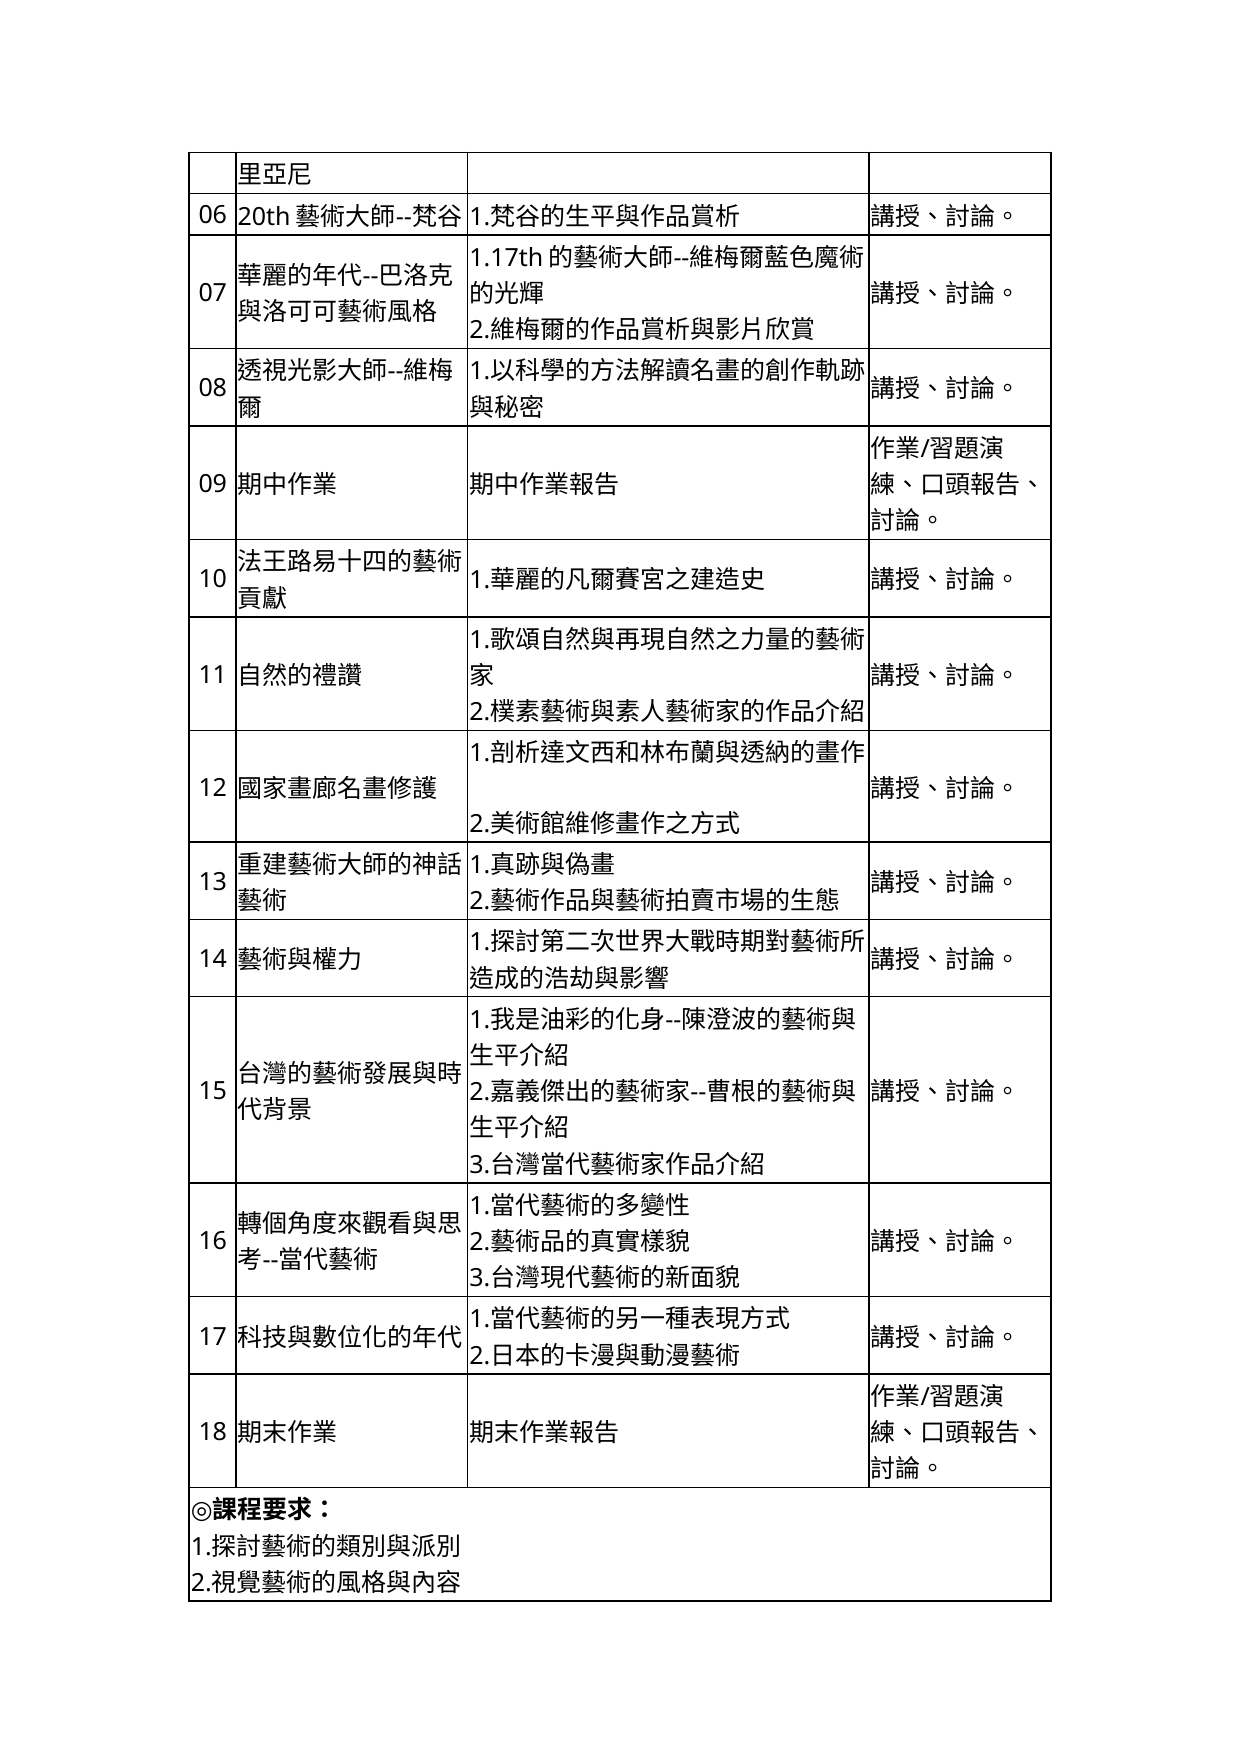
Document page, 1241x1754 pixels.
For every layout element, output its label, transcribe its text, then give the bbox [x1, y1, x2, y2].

table_cell 15 [190, 997, 235, 1182]
table_cell 1.歌頌自然與再現自然之力量的藝術家 2.樸素藝術與素人藝術家的作品介紹 [468, 618, 868, 729]
table_cell [468, 153, 868, 193]
table_cell 1.探討第二次世界大戰時期對藝術所造成的浩劫與影響 [468, 920, 868, 996]
table_cell 講授、討論。 [870, 349, 1050, 425]
table_cell 國家畫廊名畫修護 [237, 731, 467, 841]
table_cell 11 [190, 618, 235, 729]
table_cell 08 [190, 349, 235, 425]
table_cell [870, 153, 1050, 193]
table_cell 科技與數位化的年代 [237, 1297, 467, 1373]
table_cell 講授、討論。 [870, 618, 1050, 729]
table_cell 09 [190, 427, 235, 538]
table_cell 作業/習題演練、口頭報告、討論。 [870, 427, 1050, 538]
table_cell 1.真跡與偽畫 2.藝術作品與藝術拍賣市場的生態 [468, 843, 868, 918]
table_cell 1.以科學的方法解讀名畫的創作軌跡與秘密 [468, 349, 868, 425]
table_cell 17 [190, 1297, 235, 1373]
table_cell 16 [190, 1184, 235, 1296]
table_cell 台灣的藝術發展與時代背景 [237, 997, 467, 1182]
table_cell 華麗的年代--巴洛克與洛可可藝術風格 [237, 236, 467, 347]
table_cell 13 [190, 843, 235, 918]
table_cell 1.華麗的凡爾賽宮之建造史 [468, 540, 868, 616]
table_cell [190, 153, 235, 193]
table_cell 自然的禮讚 [237, 618, 467, 729]
table_cell 10 [190, 540, 235, 616]
table_cell 1.梵谷的生平與作品賞析 [468, 194, 868, 234]
table_cell 講授、討論。 [870, 1297, 1050, 1373]
table_cell 12 [190, 731, 235, 841]
table_cell 講授、討論。 [870, 194, 1050, 234]
table_cell ◎課程要求： 1.探討藝術的類別與派別 2.視覺藝術的風格與內容 [190, 1488, 1050, 1600]
table_cell 講授、討論。 [870, 1184, 1050, 1296]
table_cell 法王路易十四的藝術貢獻 [237, 540, 467, 616]
table_cell 作業/習題演練、口頭報告、討論。 [870, 1375, 1050, 1487]
table_cell 藝術與權力 [237, 920, 467, 996]
table_cell 20th藝術大師--梵谷 [237, 194, 467, 234]
table_cell 講授、討論。 [870, 236, 1050, 347]
table_cell 重建藝術大師的神話藝術 [237, 843, 467, 918]
table_cell 講授、討論。 [870, 920, 1050, 996]
table_cell 期中作業 [237, 427, 467, 538]
table_cell 1.當代藝術的另一種表現方式 2.日本的卡漫與動漫藝術 [468, 1297, 868, 1373]
table_cell 14 [190, 920, 235, 996]
table_cell 期末作業報告 [468, 1375, 868, 1487]
table_cell 期中作業報告 [468, 427, 868, 538]
table_cell 講授、討論。 [870, 540, 1050, 616]
table_cell 1.當代藝術的多變性 2.藝術品的真實樣貌 3.台灣現代藝術的新面貌 [468, 1184, 868, 1296]
table_cell 透視光影大師--維梅爾 [237, 349, 467, 425]
table_cell 06 [190, 194, 235, 234]
table_cell 1.我是油彩的化身--陳澄波的藝術與生平介紹 2.嘉義傑出的藝術家--曹根的藝術與生平介紹 3.台灣當代藝術家作品介紹 [468, 997, 868, 1182]
table_cell 里亞尼 [237, 153, 467, 193]
table_cell 07 [190, 236, 235, 347]
table_cell 1.剖析達文西和林布蘭與透納的畫作 2.美術館維修畫作之方式 [468, 731, 868, 841]
table_cell 1.17th的藝術大師--維梅爾藍色魔術的光輝 2.維梅爾的作品賞析與影片欣賞 [468, 236, 868, 347]
table_cell 講授、討論。 [870, 731, 1050, 841]
table_cell 期末作業 [237, 1375, 467, 1487]
table_cell 18 [190, 1375, 235, 1487]
table_cell 講授、討論。 [870, 843, 1050, 918]
table_cell 講授、討論。 [870, 997, 1050, 1182]
table_cell 轉個角度來觀看與思考--當代藝術 [237, 1184, 467, 1296]
